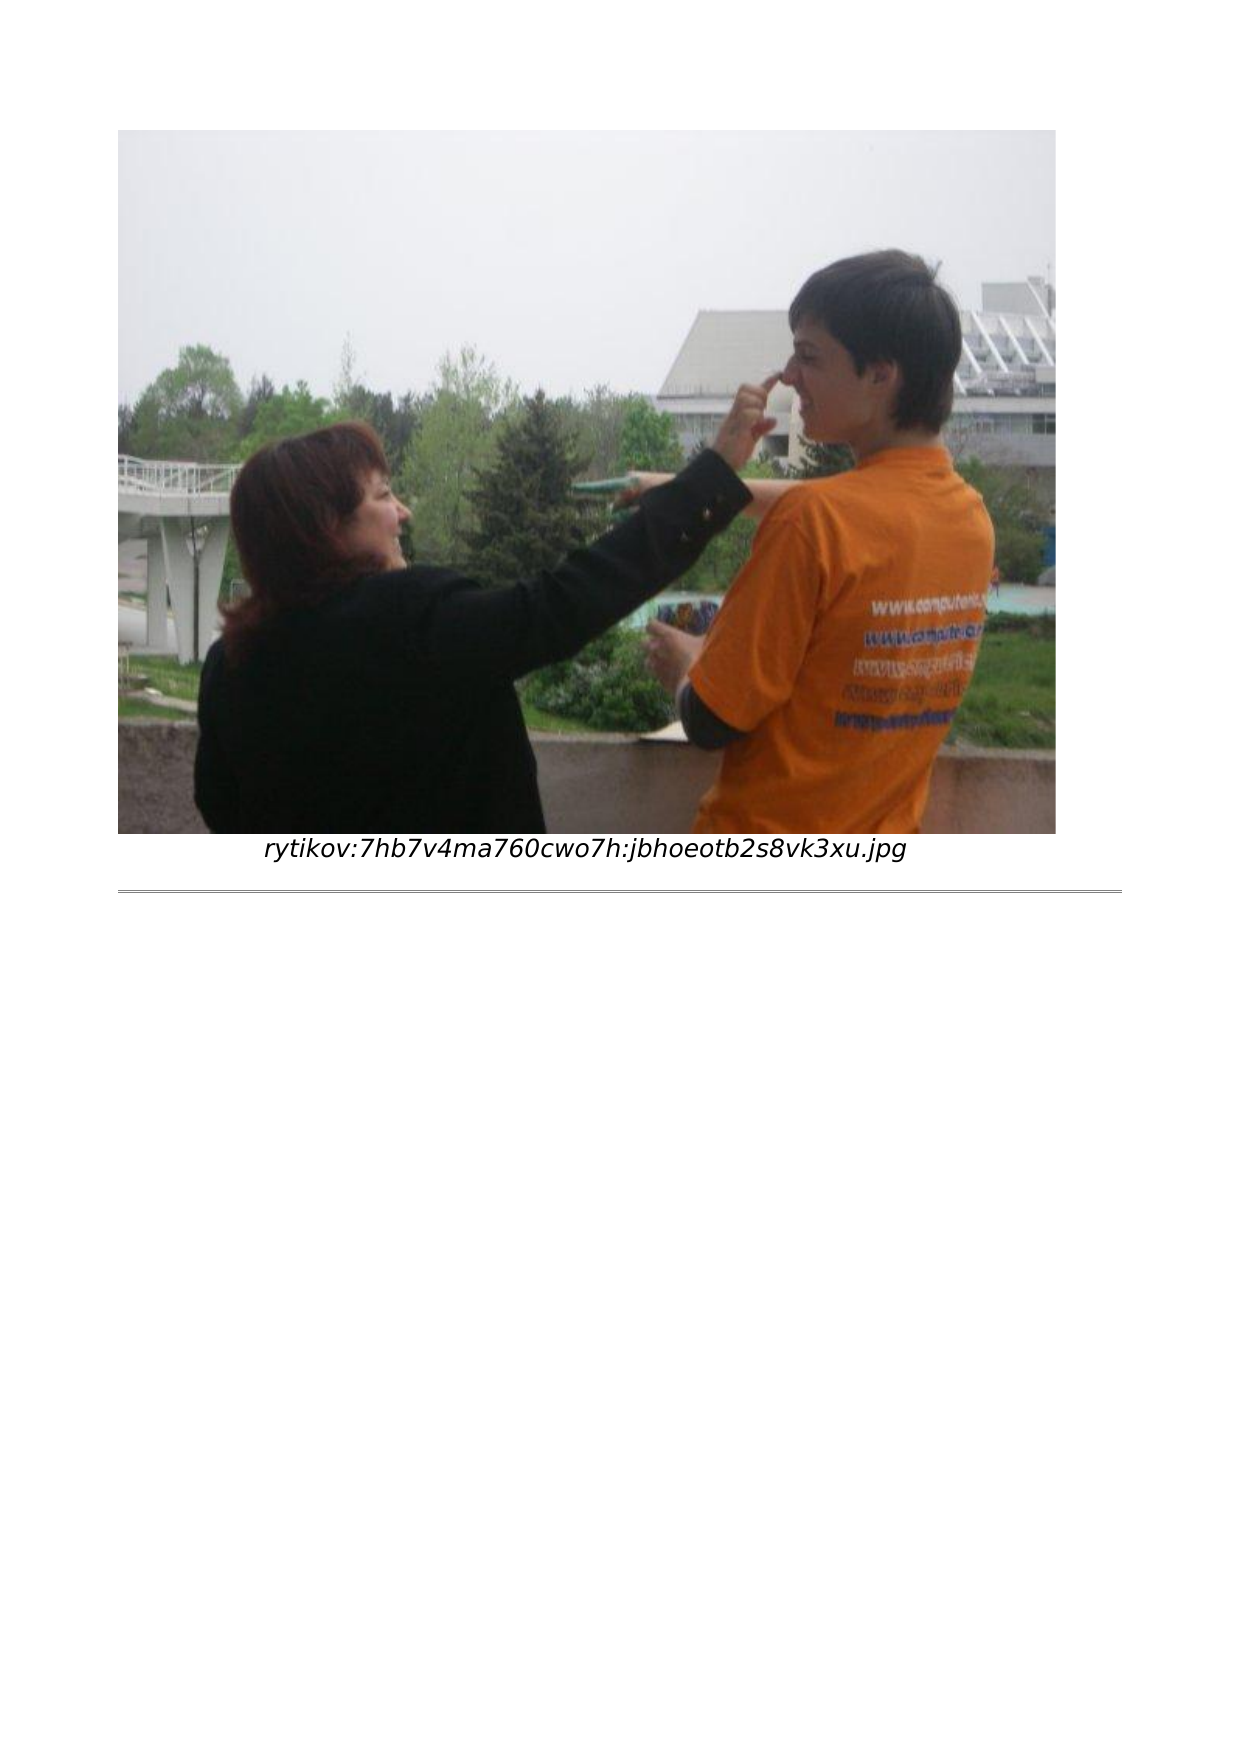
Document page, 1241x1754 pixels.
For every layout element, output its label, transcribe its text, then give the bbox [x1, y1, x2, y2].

picture [118, 130, 1056, 834]
text rytikov:7hb7v4ma760cwo7h:jbhoeotb2s8vk3xu.jpg [118, 834, 1056, 863]
